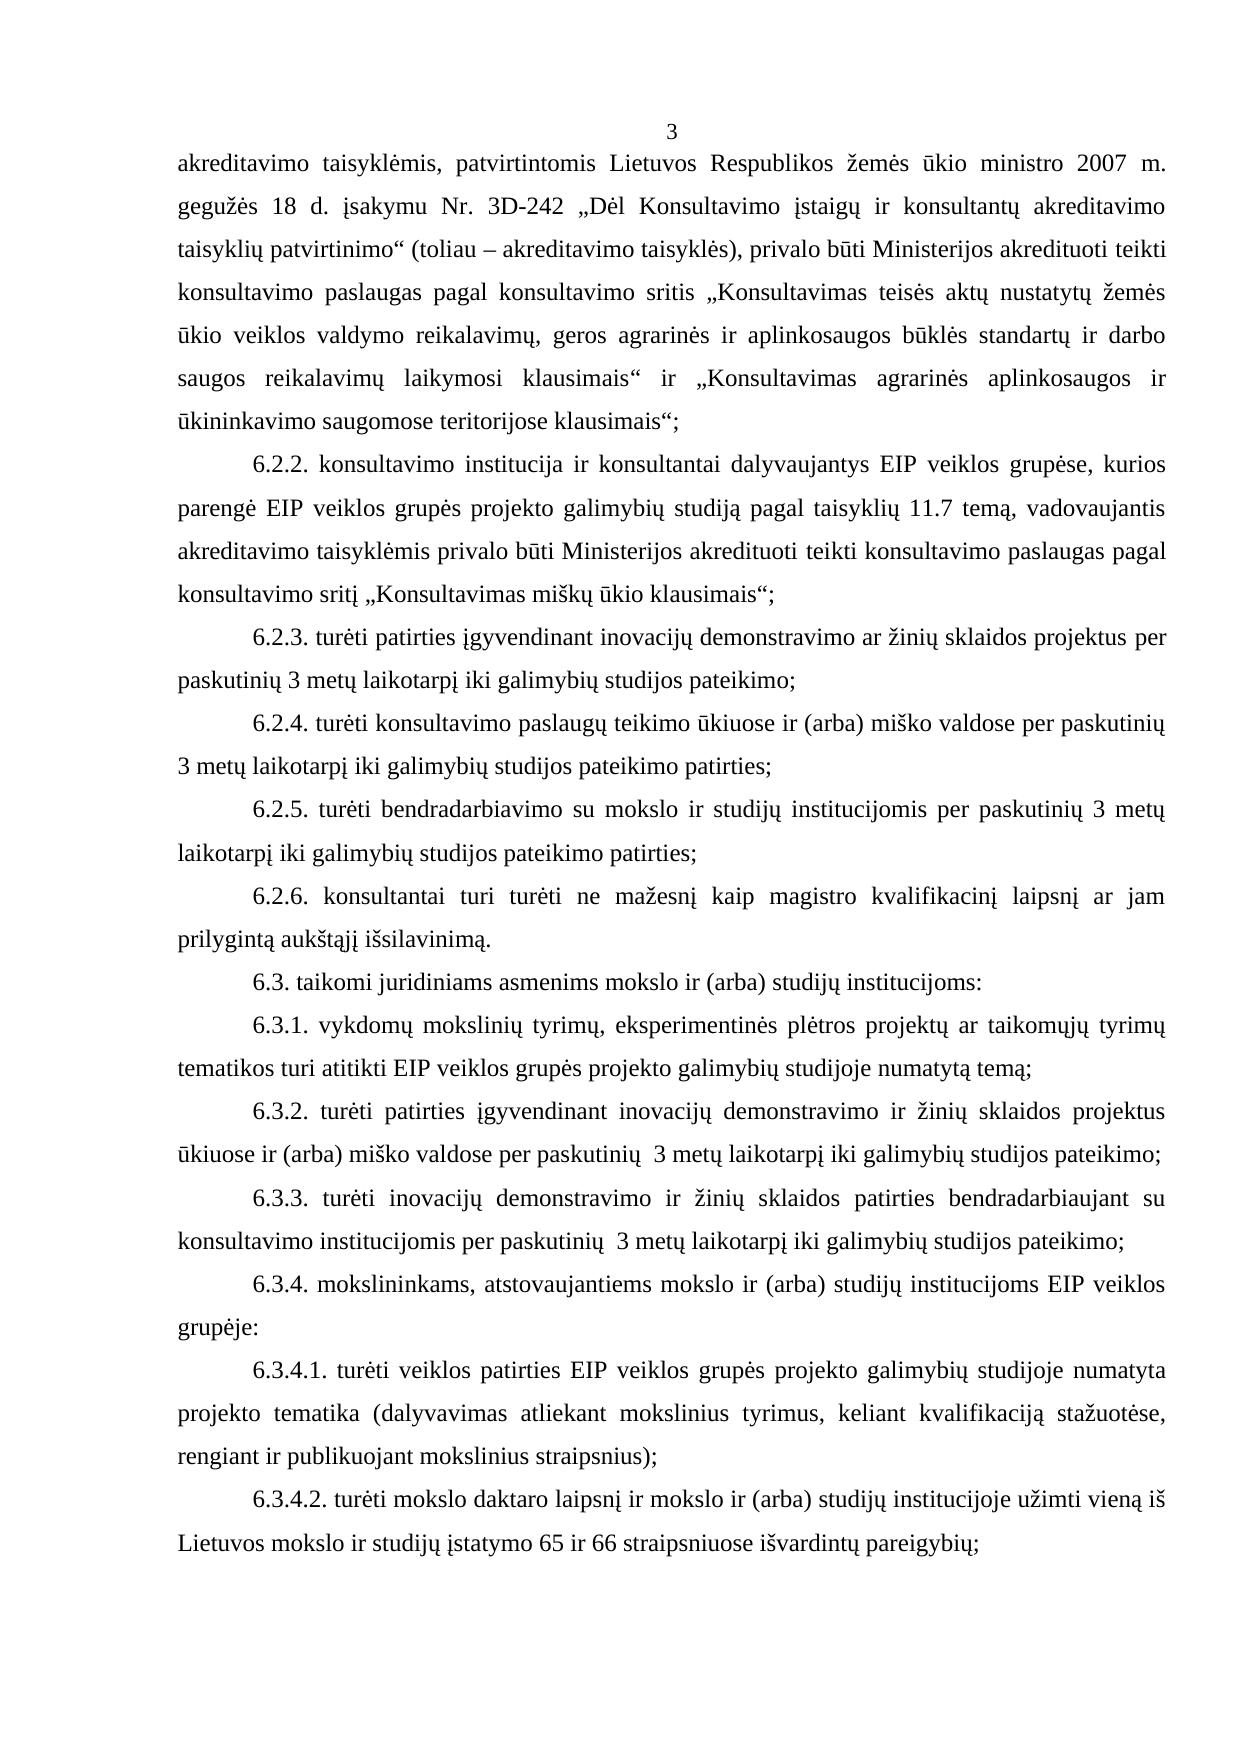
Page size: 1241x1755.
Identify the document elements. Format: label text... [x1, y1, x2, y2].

text 6.3.4.2. turėti mokslo daktaro laipsnį ir mokslo ir (arba) studijų institucijoje užimti vieną iš Lietuvos mokslo ir studijų įstatymo 65 ir 66 straipsniuose išvardintų pareigybių; [177, 1484, 1166, 1556]
text 6.3.1. vykdomų mokslinių tyrimų, eksperimentinės plėtros projektų ar taikomųjų tyrimų tematikos turi atitikti EIP veiklos grupės projekto galimybių studijoje numatytą temą; [177, 1010, 1166, 1082]
text 6.3.4. mokslininkams, atstovaujantiems mokslo ir (arba) studijų institucijoms EIP veiklos grupėje: [177, 1269, 1166, 1341]
text akreditavimo taisyklėmis, patvirtintomis Lietuvos Respublikos žemės ūkio ministro 2007 m. gegužės 18 d. įsakymu Nr. 3D-242 „Dėl Konsultavimo įstaigų ir konsultantų akreditavimo taisyklių patvirtinimo“ (toliau – akreditavimo taisyklės), privalo būti Ministerijos akredituoti teikti konsultavimo paslaugas pagal konsultavimo sritis „Konsultavimas teisės aktų nustatytų žemės ūkio veiklos valdymo reikalavimų, geros agrarinės ir aplinkosaugos būklės standartų ir darbo saugos reikalavimų laikymosi klausimais“ ir „Konsultavimas agrarinės aplinkosaugos ir ūkininkavimo saugomose teritorijose klausimais“; [177, 148, 1166, 435]
text 6.3.4.1. turėti veiklos patirties EIP veiklos grupės projekto galimybių studijoje numatyta projekto tematika (dalyvavimas atliekant mokslinius tyrimus, keliant kvalifikaciją stažuotėse, rengiant ir publikuojant mokslinius straipsnius); [177, 1355, 1166, 1470]
text 6.2.3. turėti patirties įgyvendinant inovacijų demonstravimo ar žinių sklaidos projektus per paskutinių 3 metų laikotarpį iki galimybių studijos pateikimo; [177, 622, 1166, 694]
text 6.2.5. turėti bendradarbiavimo su mokslo ir studijų institucijomis per paskutinių 3 metų laikotarpį iki galimybių studijos pateikimo patirties; [177, 794, 1166, 866]
text 6.2.2. konsultavimo institucija ir konsultantai dalyvaujantys EIP veiklos grupėse, kurios parengė EIP veiklos grupės projekto galimybių studiją pagal taisyklių 11.7 temą, vadovaujantis akreditavimo taisyklėmis privalo būti Ministerijos akredituoti teikti konsultavimo paslaugas pagal konsultavimo sritį „Konsultavimas miškų ūkio klausimais“; [177, 449, 1166, 608]
text 6.2.4. turėti konsultavimo paslaugų teikimo ūkiuose ir (arba) miško valdose per paskutinių 3 metų laikotarpį iki galimybių studijos pateikimo patirties; [177, 708, 1166, 780]
text 6.2.6. konsultantai turi turėti ne mažesnį kaip magistro kvalifikacinį laipsnį ar jam prilygintą aukštąjį išsilavinimą. [177, 881, 1166, 953]
text 6.3.3. turėti inovacijų demonstravimo ir žinių sklaidos patirties bendradarbiaujant su konsultavimo institucijomis per paskutinių 3 metų laikotarpį iki galimybių studijos pateikimo; [177, 1183, 1166, 1254]
text 6.3.2. turėti patirties įgyvendinant inovacijų demonstravimo ir žinių sklaidos projektus ūkiuose ir (arba) miško valdose per paskutinių 3 metų laikotarpį iki galimybių studijos pateikimo; [177, 1096, 1166, 1168]
text 6.3. taikomi juridiniams asmenims mokslo ir (arba) studijų institucijoms: [177, 967, 1166, 996]
